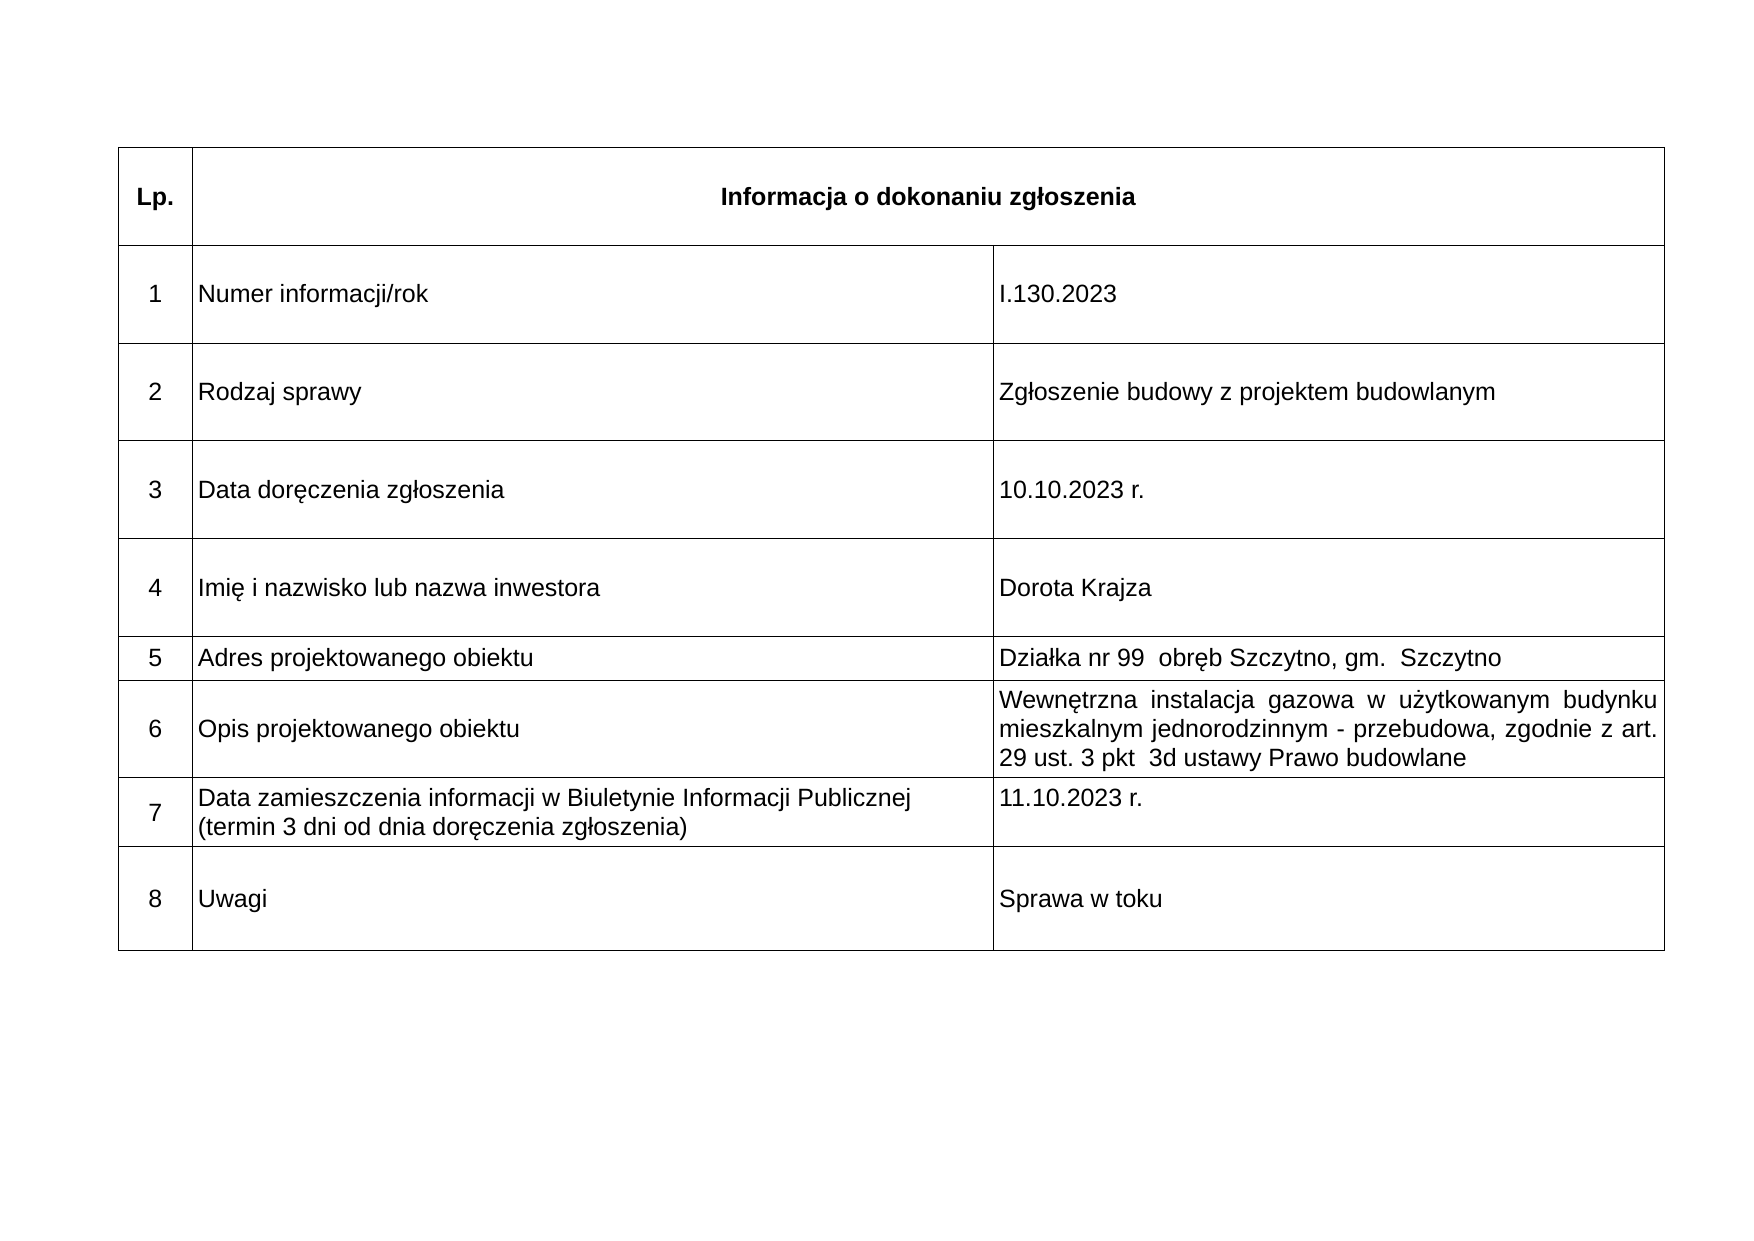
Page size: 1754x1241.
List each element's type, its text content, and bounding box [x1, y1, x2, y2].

table_cell 5 [119, 637, 192, 679]
table_cell 2 [119, 344, 192, 440]
table_cell 4 [119, 539, 192, 636]
table_header Lp. [119, 148, 192, 245]
table_cell Działka nr 99 obręb Szczytno, gm. Szczytno [994, 637, 1664, 679]
table_cell 8 [119, 847, 192, 950]
table_cell Zgłoszenie budowy z projektem budowlanym [994, 344, 1664, 440]
table_cell Uwagi [193, 847, 993, 950]
table_cell Sprawa w toku [994, 847, 1664, 950]
table_cell Wewnętrzna instalacja gazowa w użytkowanym budynku mieszkalnym jednorodzinnym - przebudowa, zgodnie z art. 29 ust. 3 pkt 3d ustawy Prawo budowlane [994, 681, 1664, 777]
table_cell Data doręczenia zgłoszenia [193, 441, 993, 538]
table_cell 6 [119, 681, 192, 777]
table_cell 11.10.2023 r. [994, 778, 1664, 846]
table_cell Rodzaj sprawy [193, 344, 993, 440]
table_cell Data zamieszczenia informacji w Biuletynie Informacji Publicznej (termin 3 dni od dnia doręczenia zgłoszenia) [193, 778, 993, 846]
table_cell I.130.2023 [994, 246, 1664, 342]
table_cell 7 [119, 778, 192, 846]
table_cell 10.10.2023 r. [994, 441, 1664, 538]
table_cell Opis projektowanego obiektu [193, 681, 993, 777]
table_cell Imię i nazwisko lub nazwa inwestora [193, 539, 993, 636]
table_cell Numer informacji/rok [193, 246, 993, 342]
table_cell 3 [119, 441, 192, 538]
table_cell Adres projektowanego obiektu [193, 637, 993, 679]
table_cell 1 [119, 246, 192, 342]
table_header Informacja o dokonaniu zgłoszenia [193, 148, 1664, 245]
table_cell Dorota Krajza [994, 539, 1664, 636]
